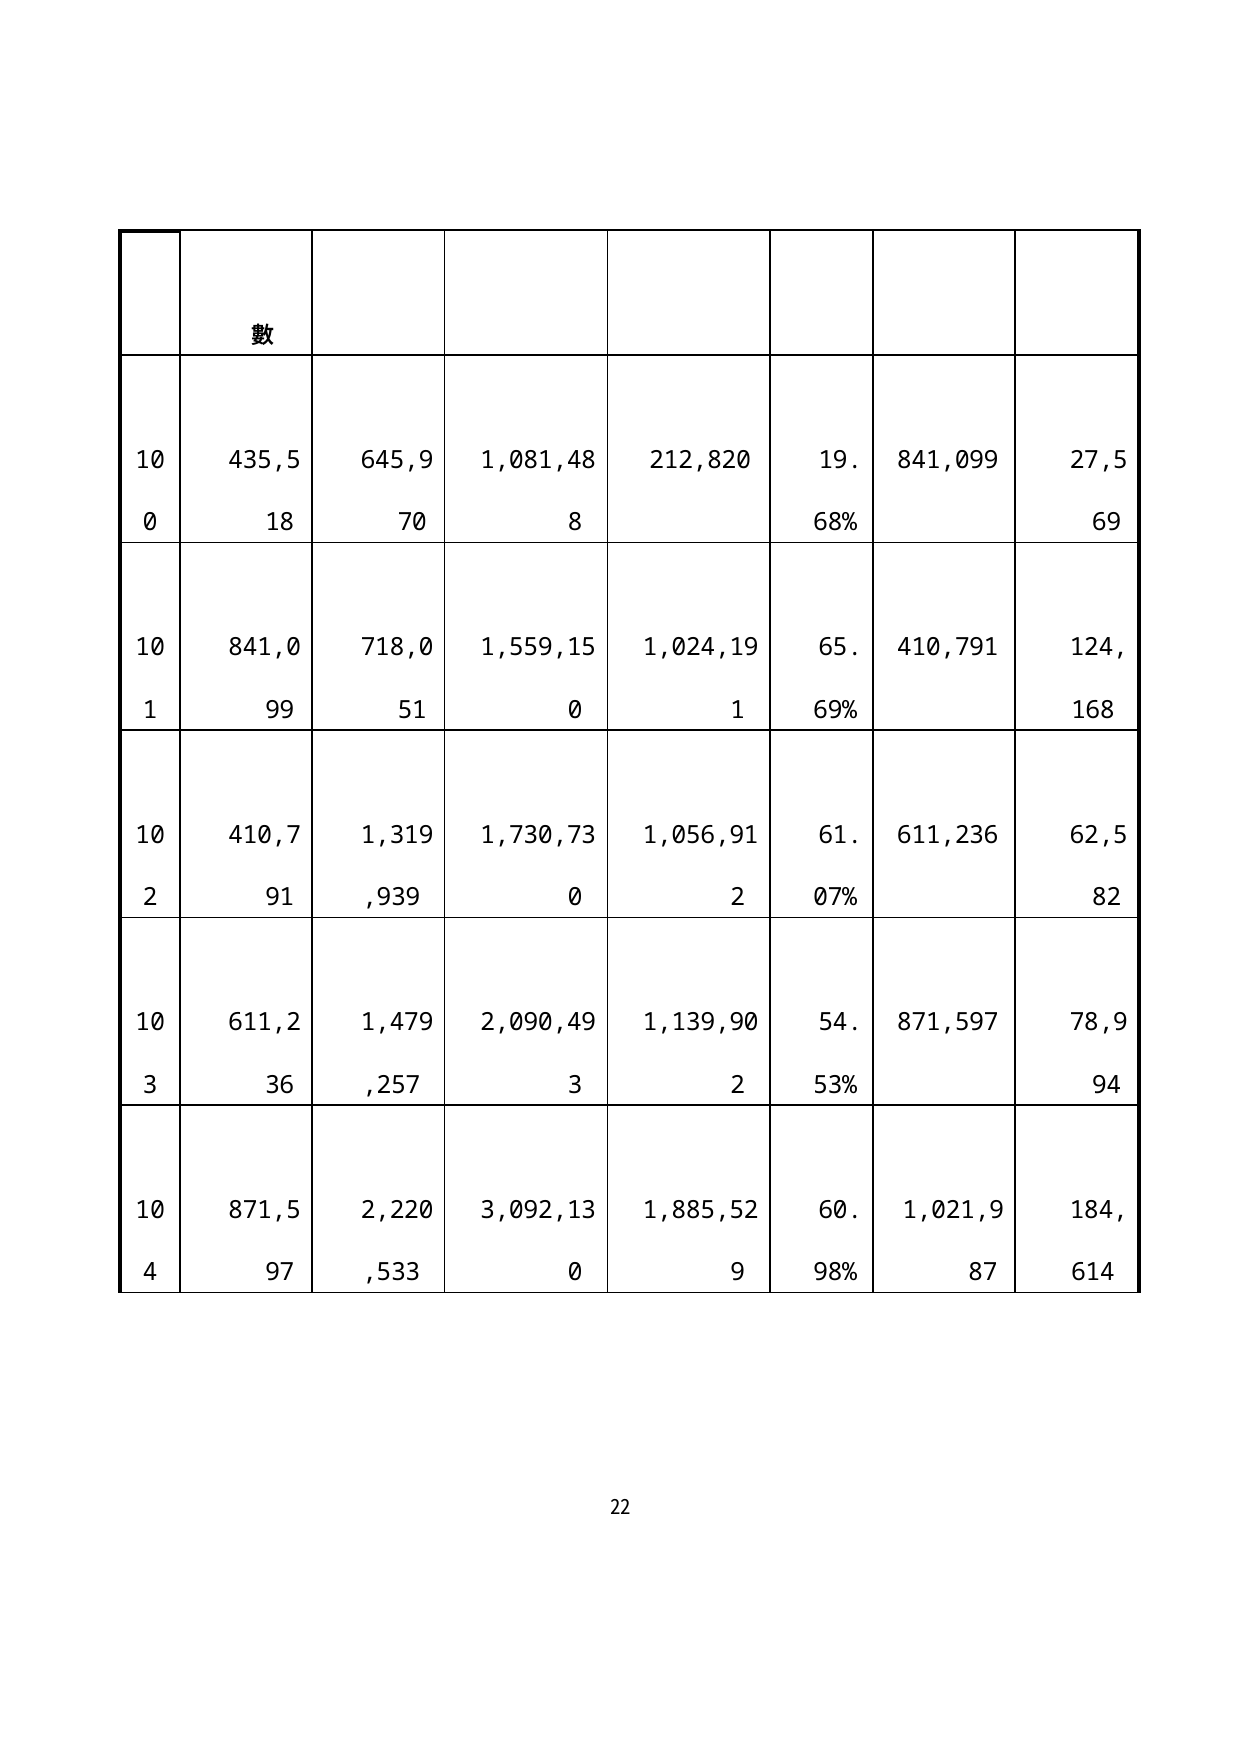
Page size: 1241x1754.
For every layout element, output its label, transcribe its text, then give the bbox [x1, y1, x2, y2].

table_cell 1,139,902 [608, 918, 769, 1104]
table_cell 1,559,150 [445, 543, 607, 729]
table_cell 718,051 [313, 543, 444, 729]
table_cell 103 [122, 918, 179, 1104]
table_cell 410,791 [874, 543, 1014, 729]
table_cell 2,090,493 [445, 918, 607, 1104]
table_cell 871,597 [874, 918, 1014, 1104]
table_cell 645,970 [313, 356, 444, 542]
table_cell 841,099 [874, 356, 1014, 542]
table_cell 1,021,987 [874, 1106, 1014, 1292]
table_cell 1,479,257 [313, 918, 444, 1104]
table_cell 435,518 [181, 356, 311, 542]
table_cell [445, 231, 607, 354]
table_cell 841,099 [181, 543, 311, 729]
table_cell 104 [122, 1106, 179, 1292]
table_cell 3,092,130 [445, 1106, 607, 1292]
table_cell 1,056,912 [608, 731, 769, 917]
table_cell [313, 231, 444, 354]
table_cell 611,236 [181, 918, 311, 1104]
table_cell 78,994 [1016, 918, 1137, 1104]
table_cell 62,582 [1016, 731, 1137, 917]
table_cell 數 [181, 231, 311, 354]
table_cell [771, 231, 872, 354]
table_cell 2,220,533 [313, 1106, 444, 1292]
table_cell 184,614 [1016, 1106, 1137, 1292]
table_cell 65.69% [771, 543, 872, 729]
table_cell 54.53% [771, 918, 872, 1104]
table_cell 1,319,939 [313, 731, 444, 917]
table_cell 212,820 [608, 356, 769, 542]
table_cell 100 [122, 356, 179, 542]
table_cell 102 [122, 731, 179, 917]
table_cell 611,236 [874, 731, 1014, 917]
table_cell 101 [122, 543, 179, 729]
table_cell 61.07% [771, 731, 872, 917]
table_cell 60.98% [771, 1106, 872, 1292]
table_cell 410,791 [181, 731, 311, 917]
table_cell 1,730,730 [445, 731, 607, 917]
table_cell [1016, 231, 1137, 354]
table_cell 1,024,191 [608, 543, 769, 729]
table_cell 1,081,488 [445, 356, 607, 542]
table_cell [874, 231, 1014, 354]
table_cell 19.68% [771, 356, 872, 542]
table_cell 871,597 [181, 1106, 311, 1292]
table_cell [608, 231, 769, 354]
table_cell 124,168 [1016, 543, 1137, 729]
table_cell 27,569 [1016, 356, 1137, 542]
table_cell 1,885,529 [608, 1106, 769, 1292]
table_header [122, 233, 179, 354]
